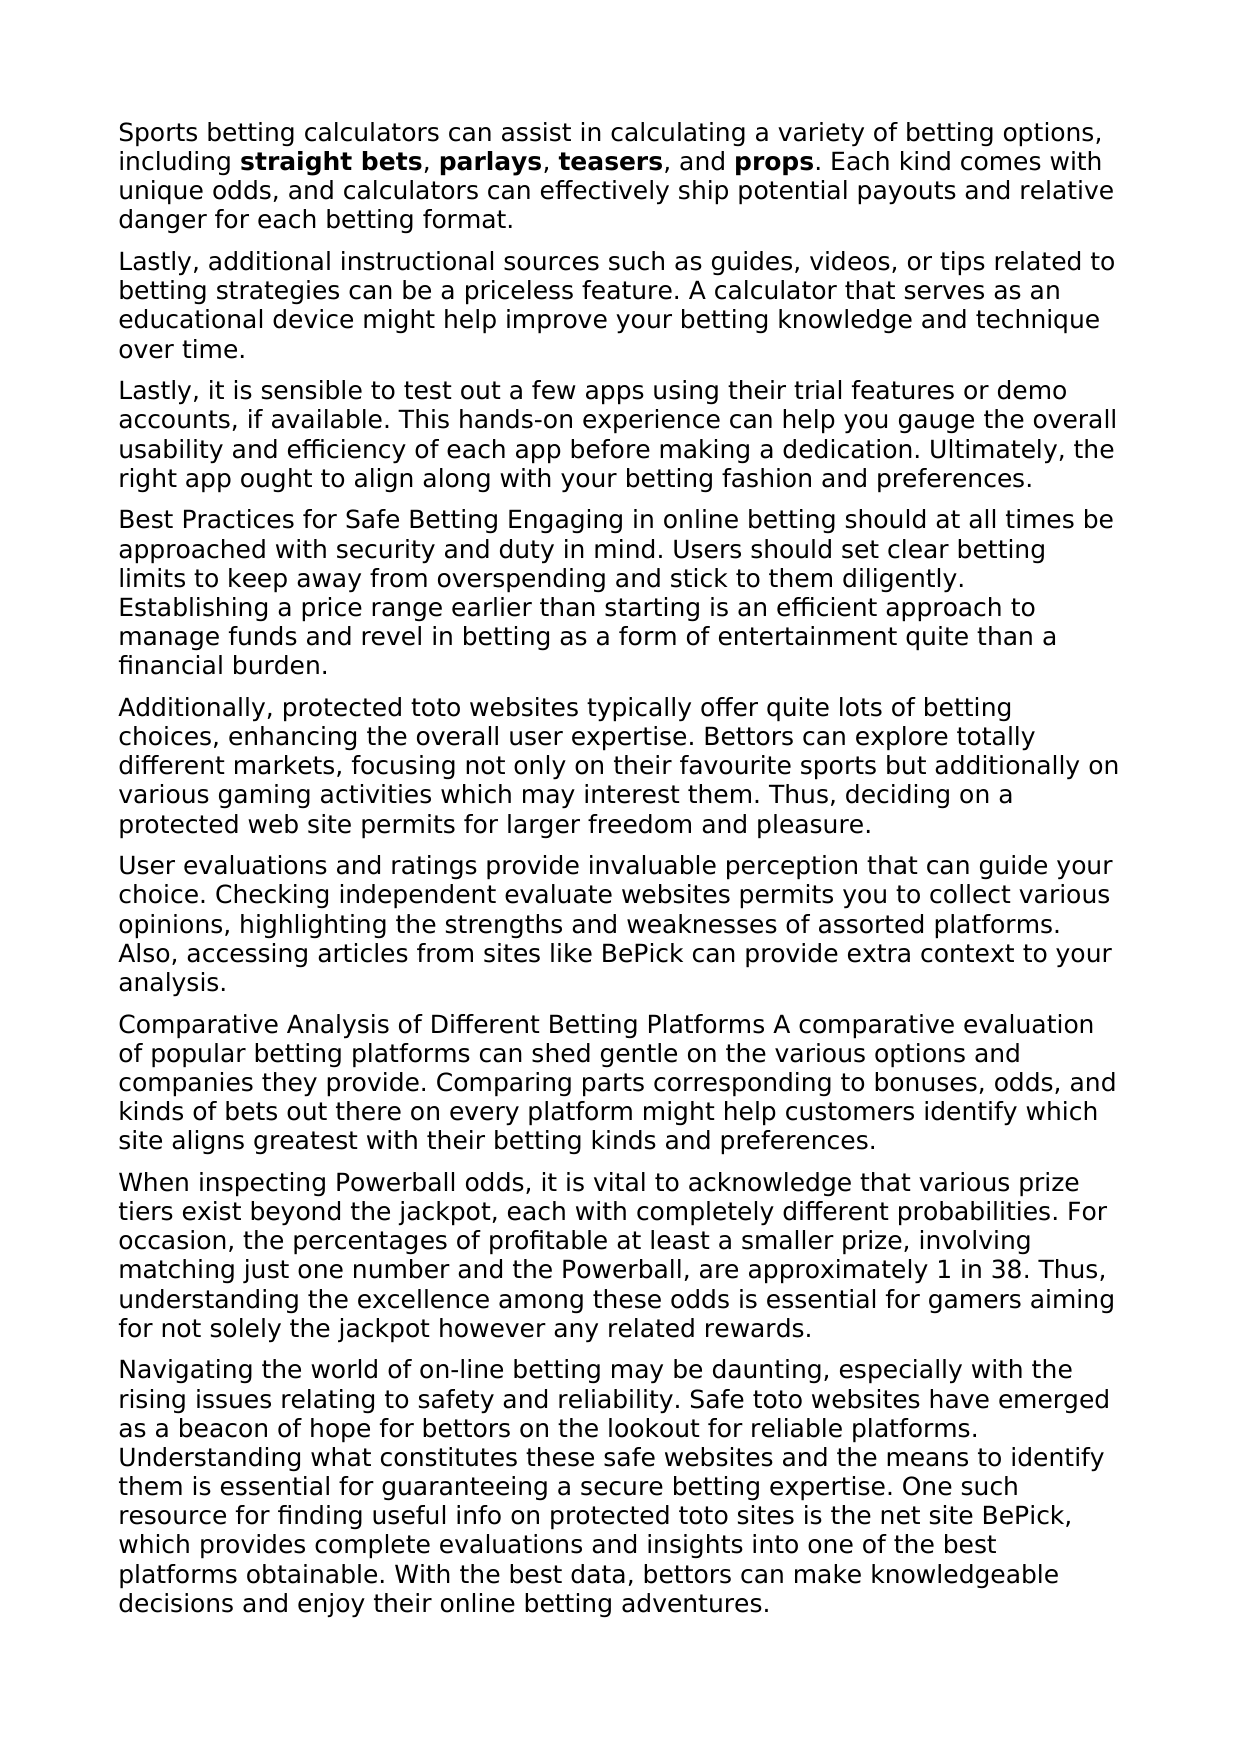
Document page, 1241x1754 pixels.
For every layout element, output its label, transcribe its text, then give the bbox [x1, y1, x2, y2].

text Navigating the world of on-line betting may be daunting, especially with the rising issues relating to safety and reliability. Safe toto websites have emerged as a beacon of hope for bettors on the lookout for reliable platforms. Understanding what constitutes these safe websites and the means to identify them is essential for guaranteeing a secure betting expertise. One such resource for finding useful info on protected toto sites is the net site BePick, which provides complete evaluations and insights into one of the best platforms obtainable. With the best data, bettors can make knowledgeable decisions and enjoy their online betting adventures. [118, 1356, 1122, 1618]
text Best Practices for Safe Betting Engaging in online betting should at all times be approached with security and duty in mind. Users should set clear betting limits to keep away from overspending and stick to them diligently. Establishing a price range earlier than starting is an efficient approach to manage funds and revel in betting as a form of entertainment quite than a financial burden. [118, 506, 1122, 681]
text Additionally, protected toto websites typically offer quite lots of betting choices, enhancing the overall user expertise. Bettors can explore totally different markets, focusing not only on their favourite sports but additionally on various gaming activities which may interest them. Thus, deciding on a protected web site permits for larger freedom and pleasure. [118, 693, 1122, 839]
text User evaluations and ratings provide invaluable perception that can guide your choice. Checking independent evaluate websites permits you to collect various opinions, highlighting the strengths and weaknesses of assorted platforms. Also, accessing articles from sites like BePick can provide extra context to your analysis. [118, 851, 1122, 997]
text Sports betting calculators can assist in calculating a variety of betting options, including straight bets, parlays, teasers, and props. Each kind comes with unique odds, and calculators can effectively ship potential payouts and relative danger for each betting format. [118, 118, 1122, 235]
text Lastly, additional instructional sources such as guides, videos, or tips related to betting strategies can be a priceless feature. A calculator that serves as an educational device might help improve your betting knowledge and technique over time. [118, 247, 1122, 364]
text When inspecting Powerball odds, it is vital to acknowledge that various prize tiers exist beyond the jackpot, each with completely different probabilities. For occasion, the percentages of profitable at least a smaller prize, involving matching just one number and the Powerball, are approximately 1 in 38. Thus, understanding the excellence among these odds is essential for gamers aiming for not solely the jackpot however any related rewards. [118, 1168, 1122, 1343]
text Comparative Analysis of Different Betting Platforms A comparative evaluation of popular betting platforms can shed gentle on the various options and companies they provide. Comparing parts corresponding to bonuses, odds, and kinds of bets out there on every platform might help customers identify which site aligns greatest with their betting kinds and preferences. [118, 1010, 1122, 1156]
text Lastly, it is sensible to test out a few apps using their trial features or demo accounts, if available. This hands-on experience can help you gauge the overall usability and efficiency of each app before making a dedication. Ultimately, the right app ought to align along with your betting fashion and preferences. [118, 376, 1122, 493]
